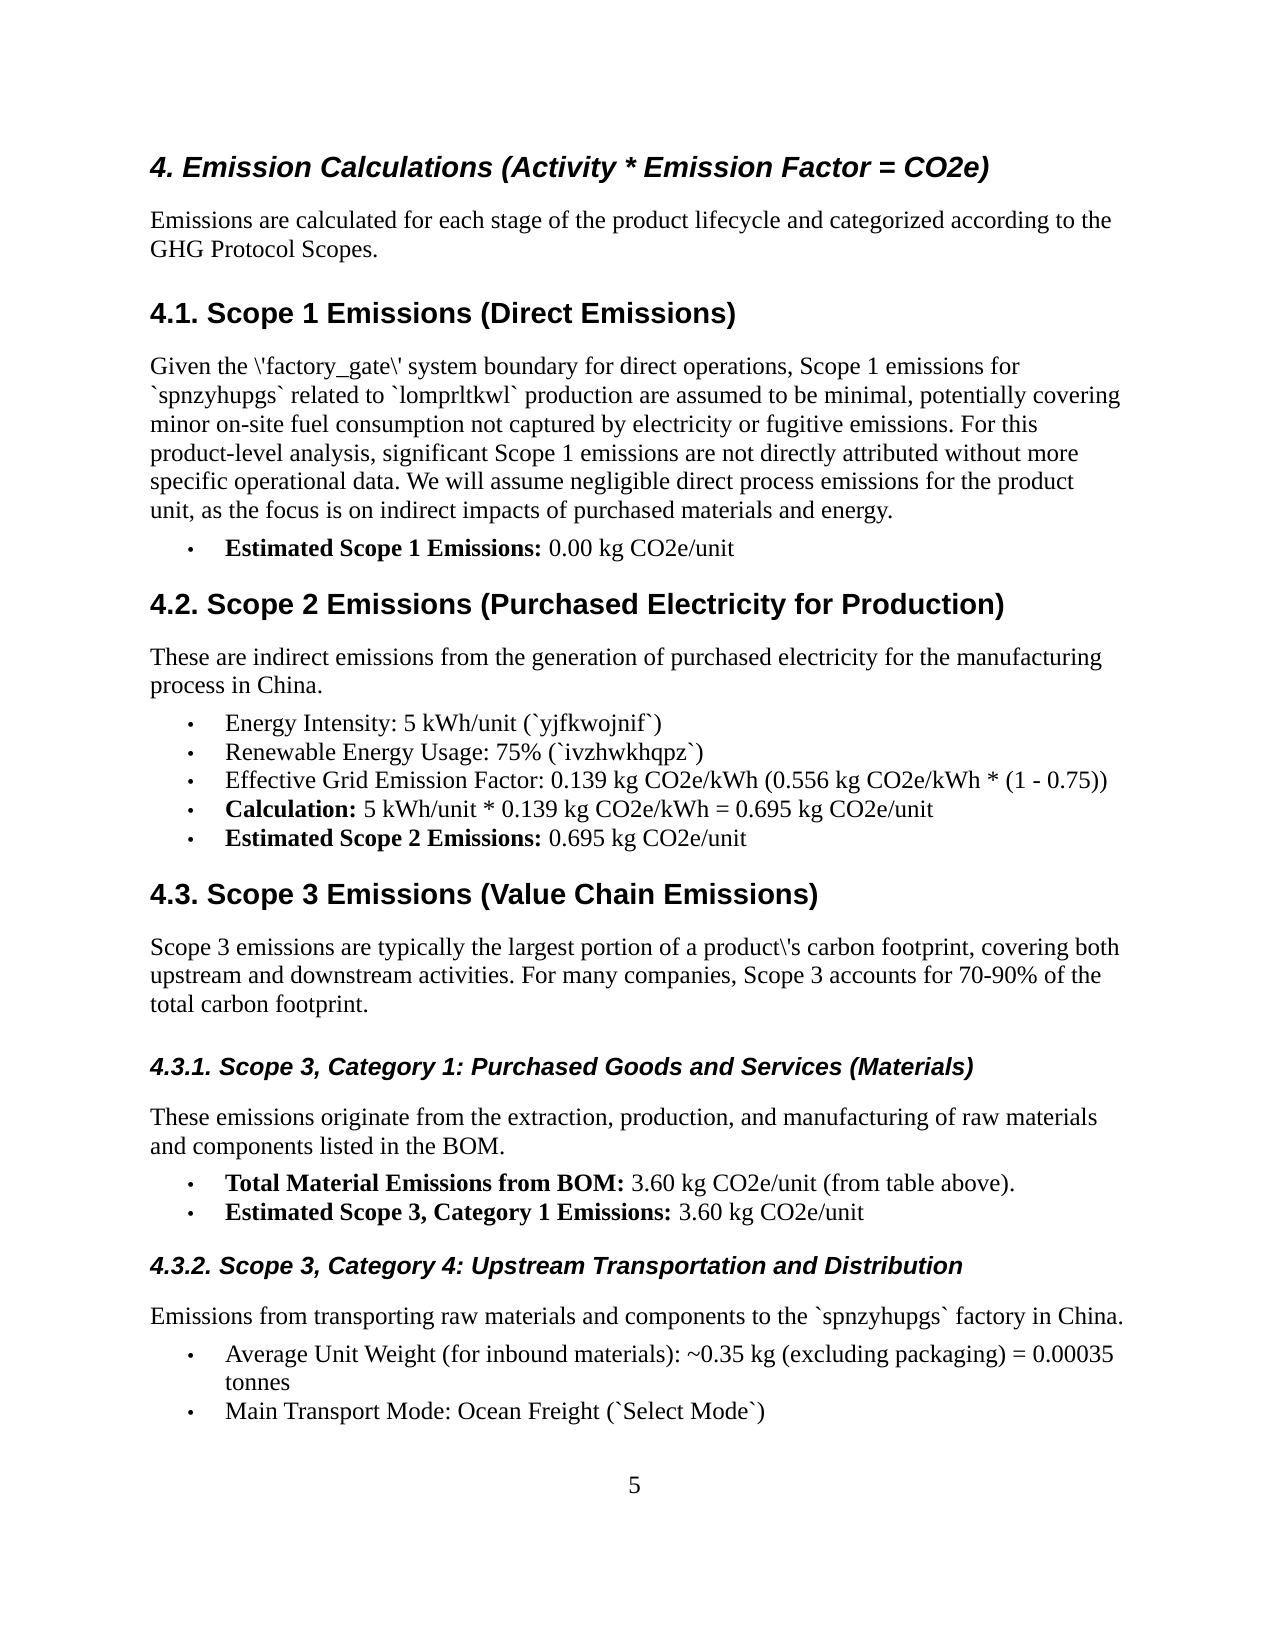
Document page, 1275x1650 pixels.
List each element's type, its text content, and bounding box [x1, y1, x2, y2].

text Given the \'factory_gate\' system boundary for direct operations, Scope 1 emissions for `spnzyhupgs` related to `lomprltkwl` production are assumed to be minimal, potentially covering minor on-site fuel consumption not captured by electricity or fugitive emissions. For this product-level analysis, significant Scope 1 emissions are not directly attributed without more specific operational data. We will assume negligible direct process emissions for the product unit, as the focus is on indirect impacts of purchased materials and energy. [150, 351, 1125, 524]
subtitle 4.1. Scope 1 Emissions (Direct Emissions) [150, 296, 1125, 330]
list Estimated Scope 3, Category 1 Emissions: 3.60 kg CO2e/unit [187, 1197, 1125, 1226]
subtitle 4.3.2. Scope 3, Category 4: Upstream Transportation and Distribution [150, 1251, 1125, 1279]
subtitle 4.3.1. Scope 3, Category 1: Purchased Goods and Services (Materials) [150, 1052, 1125, 1081]
text These emissions originate from the extraction, production, and manufacturing of raw materials and components listed in the BOM. [150, 1102, 1125, 1159]
list Total Material Emissions from BOM: 3.60 kg CO2e/unit (from table above). [187, 1168, 1125, 1197]
subtitle 4.3. Scope 3 Emissions (Value Chain Emissions) [150, 877, 1125, 910]
list Estimated Scope 1 Emissions: 0.00 kg CO2e/unit [187, 533, 1125, 562]
list Renewable Energy Usage: 75% (`ivzhwkhqpz`) [187, 737, 1125, 766]
text These are indirect emissions from the generation of purchased electricity for the manufacturing process in China. [150, 642, 1125, 699]
list Calculation: 5 kWh/unit * 0.139 kg CO2e/kWh = 0.695 kg CO2e/unit [187, 794, 1125, 823]
subtitle 4.2. Scope 2 Emissions (Purchased Electricity for Production) [150, 587, 1125, 620]
list Effective Grid Emission Factor: 0.139 kg CO2e/kWh (0.556 kg CO2e/kWh * (1 - 0.75)) [187, 766, 1125, 794]
text Emissions from transporting raw materials and components to the `spnzyhupgs` factory in China. [150, 1301, 1125, 1330]
list Energy Intensity: 5 kWh/unit (`yjfkwojnif`) [187, 708, 1125, 737]
list Estimated Scope 2 Emissions: 0.695 kg CO2e/unit [187, 823, 1125, 852]
text Scope 3 emissions are typically the largest portion of a product\'s carbon footprint, covering both upstream and downstream activities. For many companies, Scope 3 accounts for 70-90% of the total carbon footprint. [150, 932, 1125, 1018]
text Emissions are calculated for each stage of the product lifecycle and categorized according to the GHG Protocol Scopes. [150, 205, 1125, 262]
list Main Transport Mode: Ocean Freight (`Select Mode`) [187, 1396, 1125, 1425]
list Average Unit Weight (for inbound materials): ~0.35 kg (excluding packaging) = 0.00035 tonnes [187, 1339, 1125, 1396]
subtitle 4. Emission Calculations (Activity * Emission Factor = CO2e) [150, 150, 1125, 183]
